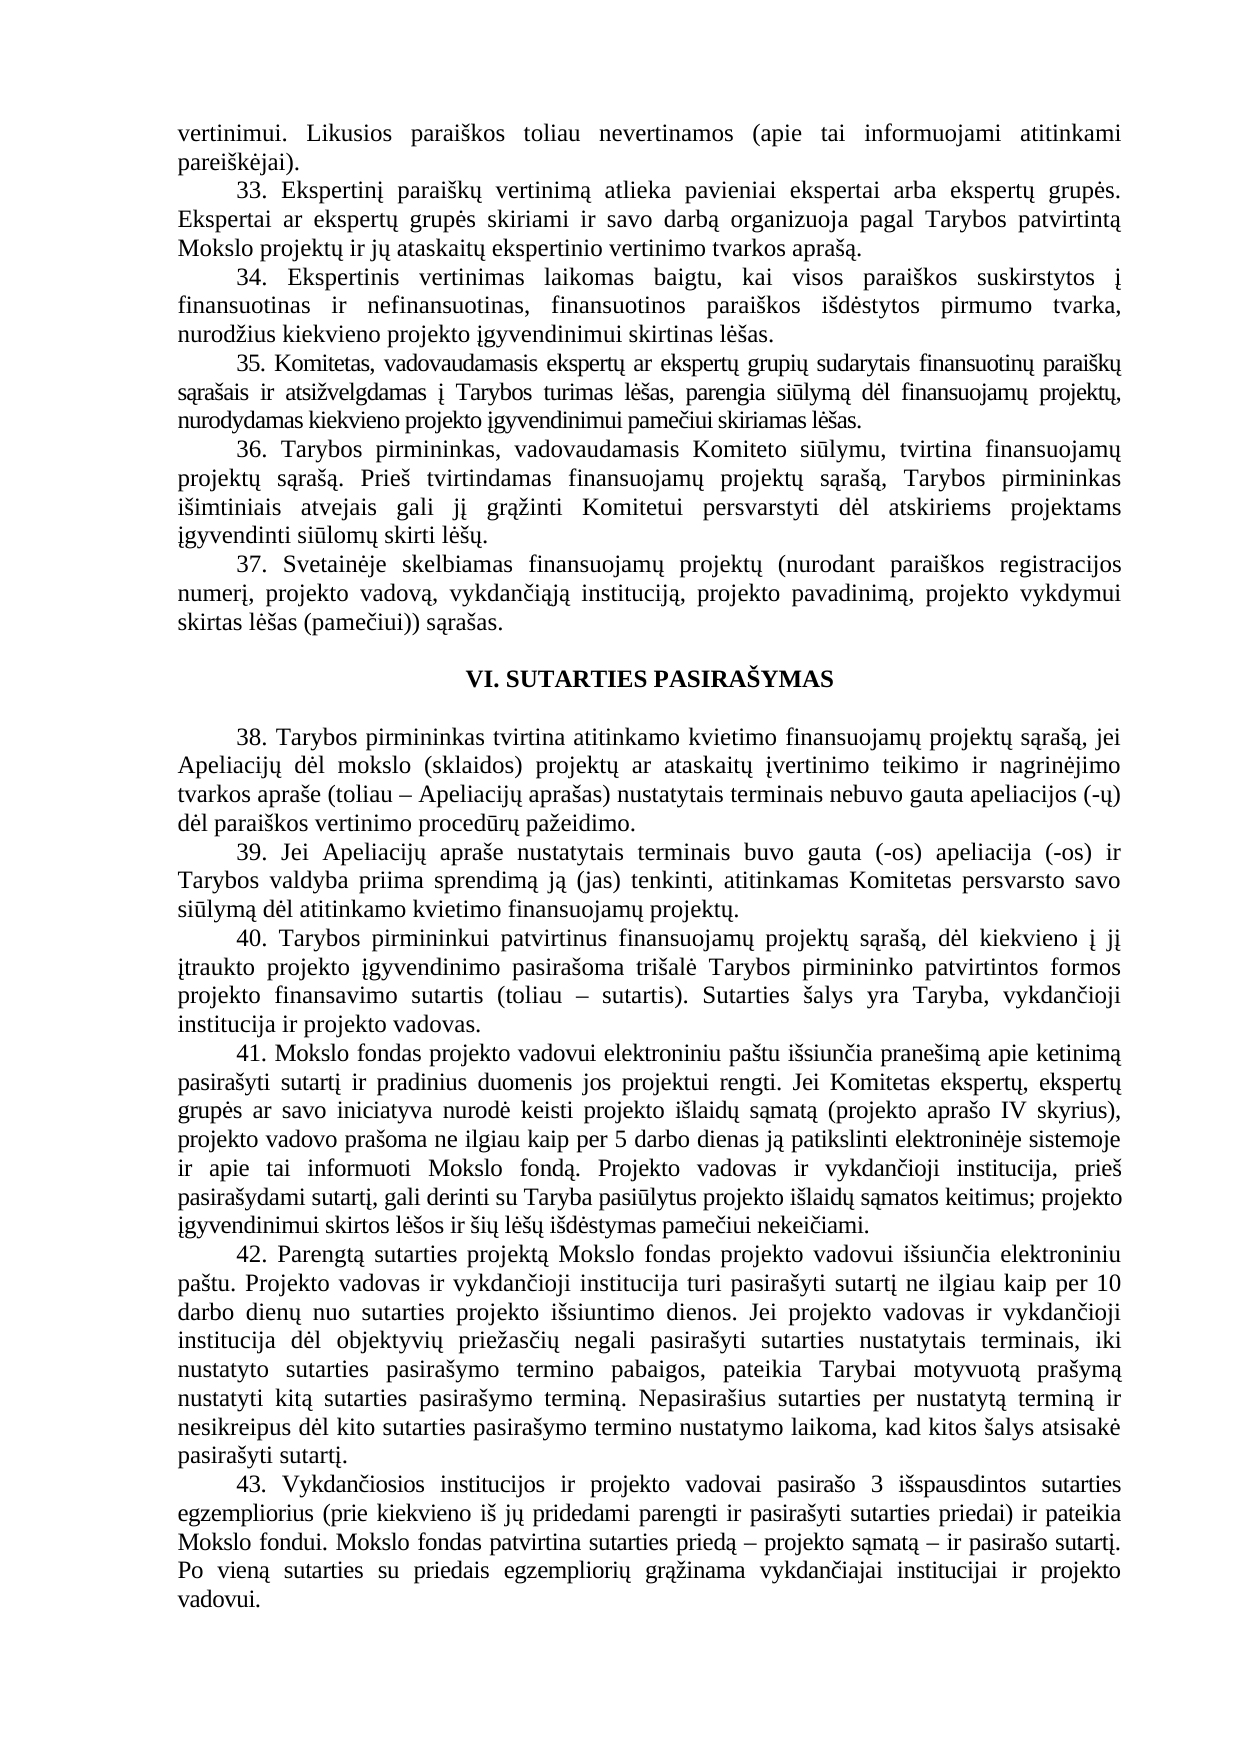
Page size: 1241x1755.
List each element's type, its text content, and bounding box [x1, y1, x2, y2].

text vertinimui. Likusios paraiškos toliau nevertinamos (apie tai informuojami atitinkami pareiškėjai). [177, 118, 1122, 176]
text VI. SUTARTIES PASIRAŠYMAS [177, 664, 1122, 693]
text 36. Tarybos pirmininkas, vadovaudamasis Komiteto siūlymu, tvirtina finansuojamų projektų sąrašą. Prieš tvirtindamas finansuojamų projektų sąrašą, Tarybos pirmininkas išimtiniais atvejais gali jį grąžinti Komitetui persvarstyti dėl atskiriems projektams įgyvendinti siūlomų skirti lėšų. [177, 434, 1122, 549]
text 33. Ekspertinį paraiškų vertinimą atlieka pavieniai ekspertai arba ekspertų grupės. Ekspertai ar ekspertų grupės skiriami ir savo darbą organizuoja pagal Tarybos patvirtintą Mokslo projektų ir jų ataskaitų ekspertinio vertinimo tvarkos aprašą. [177, 176, 1122, 262]
text 41. Mokslo fondas projekto vadovui elektroniniu paštu išsiunčia pranešimą apie ketinimą pasirašyti sutartį ir pradinius duomenis jos projektui rengti. Jei Komitetas ekspertų, ekspertų grupės ar savo iniciatyva nurodė keisti projekto išlaidų sąmatą (projekto aprašo IV skyrius), projekto vadovo prašoma ne ilgiau kaip per 5 darbo dienas ją patikslinti elektroninėje sistemoje ir apie tai informuoti Mokslo fondą. Projekto vadovas ir vykdančioji institucija, prieš pasirašydami sutartį, gali derinti su Taryba pasiūlytus projekto išlaidų sąmatos keitimus; projekto įgyvendinimui skirtos lėšos ir šių lėšų išdėstymas pamečiui nekeičiami. [177, 1038, 1122, 1239]
text 39. Jei Apeliacijų apraše nustatytais terminais buvo gauta (-os) apeliacija (-os) ir Tarybos valdyba priima sprendimą ją (jas) tenkinti, atitinkamas Komitetas persvarsto savo siūlymą dėl atitinkamo kvietimo finansuojamų projektų. [177, 837, 1122, 923]
text 35. Komitetas, vadovaudamasis ekspertų ar ekspertų grupių sudarytais finansuotinų paraiškų sąrašais ir atsižvelgdamas į Tarybos turimas lėšas, parengia siūlymą dėl finansuojamų projektų, nurodydamas kiekvieno projekto įgyvendinimui pamečiui skiriamas lėšas. [177, 348, 1122, 434]
text 42. Parengtą sutarties projektą Mokslo fondas projekto vadovui išsiunčia elektroniniu paštu. Projekto vadovas ir vykdančioji institucija turi pasirašyti sutartį ne ilgiau kaip per 10 darbo dienų nuo sutarties projekto išsiuntimo dienos. Jei projekto vadovas ir vykdančioji institucija dėl objektyvių priežasčių negali pasirašyti sutarties nustatytais terminais, iki nustatyto sutarties pasirašymo termino pabaigos, pateikia Tarybai motyvuotą prašymą nustatyti kitą sutarties pasirašymo terminą. Nepasirašius sutarties per nustatytą terminą ir nesikreipus dėl kito sutarties pasirašymo termino nustatymo laikoma, kad kitos šalys atsisakė pasirašyti sutartį. [177, 1239, 1122, 1469]
text 38. Tarybos pirmininkas tvirtina atitinkamo kvietimo finansuojamų projektų sąrašą, jei Apeliacijų dėl mokslo (sklaidos) projektų ar ataskaitų įvertinimo teikimo ir nagrinėjimo tvarkos apraše (toliau – Apeliacijų aprašas) nustatytais terminais nebuvo gauta apeliacijos (-ų) dėl paraiškos vertinimo procedūrų pažeidimo. [177, 722, 1122, 837]
text 37. Svetainėje skelbiamas finansuojamų projektų (nurodant paraiškos registracijos numerį, projekto vadovą, vykdančiąją instituciją, projekto pavadinimą, projekto vykdymui skirtas lėšas (pamečiui)) sąrašas. [177, 549, 1122, 636]
text 34. Ekspertinis vertinimas laikomas baigtu, kai visos paraiškos suskirstytos į finansuotinas ir nefinansuotinas, finansuotinos paraiškos išdėstytos pirmumo tvarka, nurodžius kiekvieno projekto įgyvendinimui skirtinas lėšas. [177, 262, 1122, 348]
text 43. Vykdančiosios institucijos ir projekto vadovai pasirašo 3 išspausdintos sutarties egzempliorius (prie kiekvieno iš jų pridedami parengti ir pasirašyti sutarties priedai) ir pateikia Mokslo fondui. Mokslo fondas patvirtina sutarties priedą – projekto sąmatą – ir pasirašo sutartį. Po vieną sutarties su priedais egzempliorių grąžinama vykdančiajai institucijai ir projekto vadovui. [177, 1469, 1122, 1613]
text 40. Tarybos pirmininkui patvirtinus finansuojamų projektų sąrašą, dėl kiekvieno į jį įtraukto projekto įgyvendinimo pasirašoma trišalė Tarybos pirmininko patvirtintos formos projekto finansavimo sutartis (toliau – sutartis). Sutarties šalys yra Taryba, vykdančioji institucija ir projekto vadovas. [177, 923, 1122, 1038]
